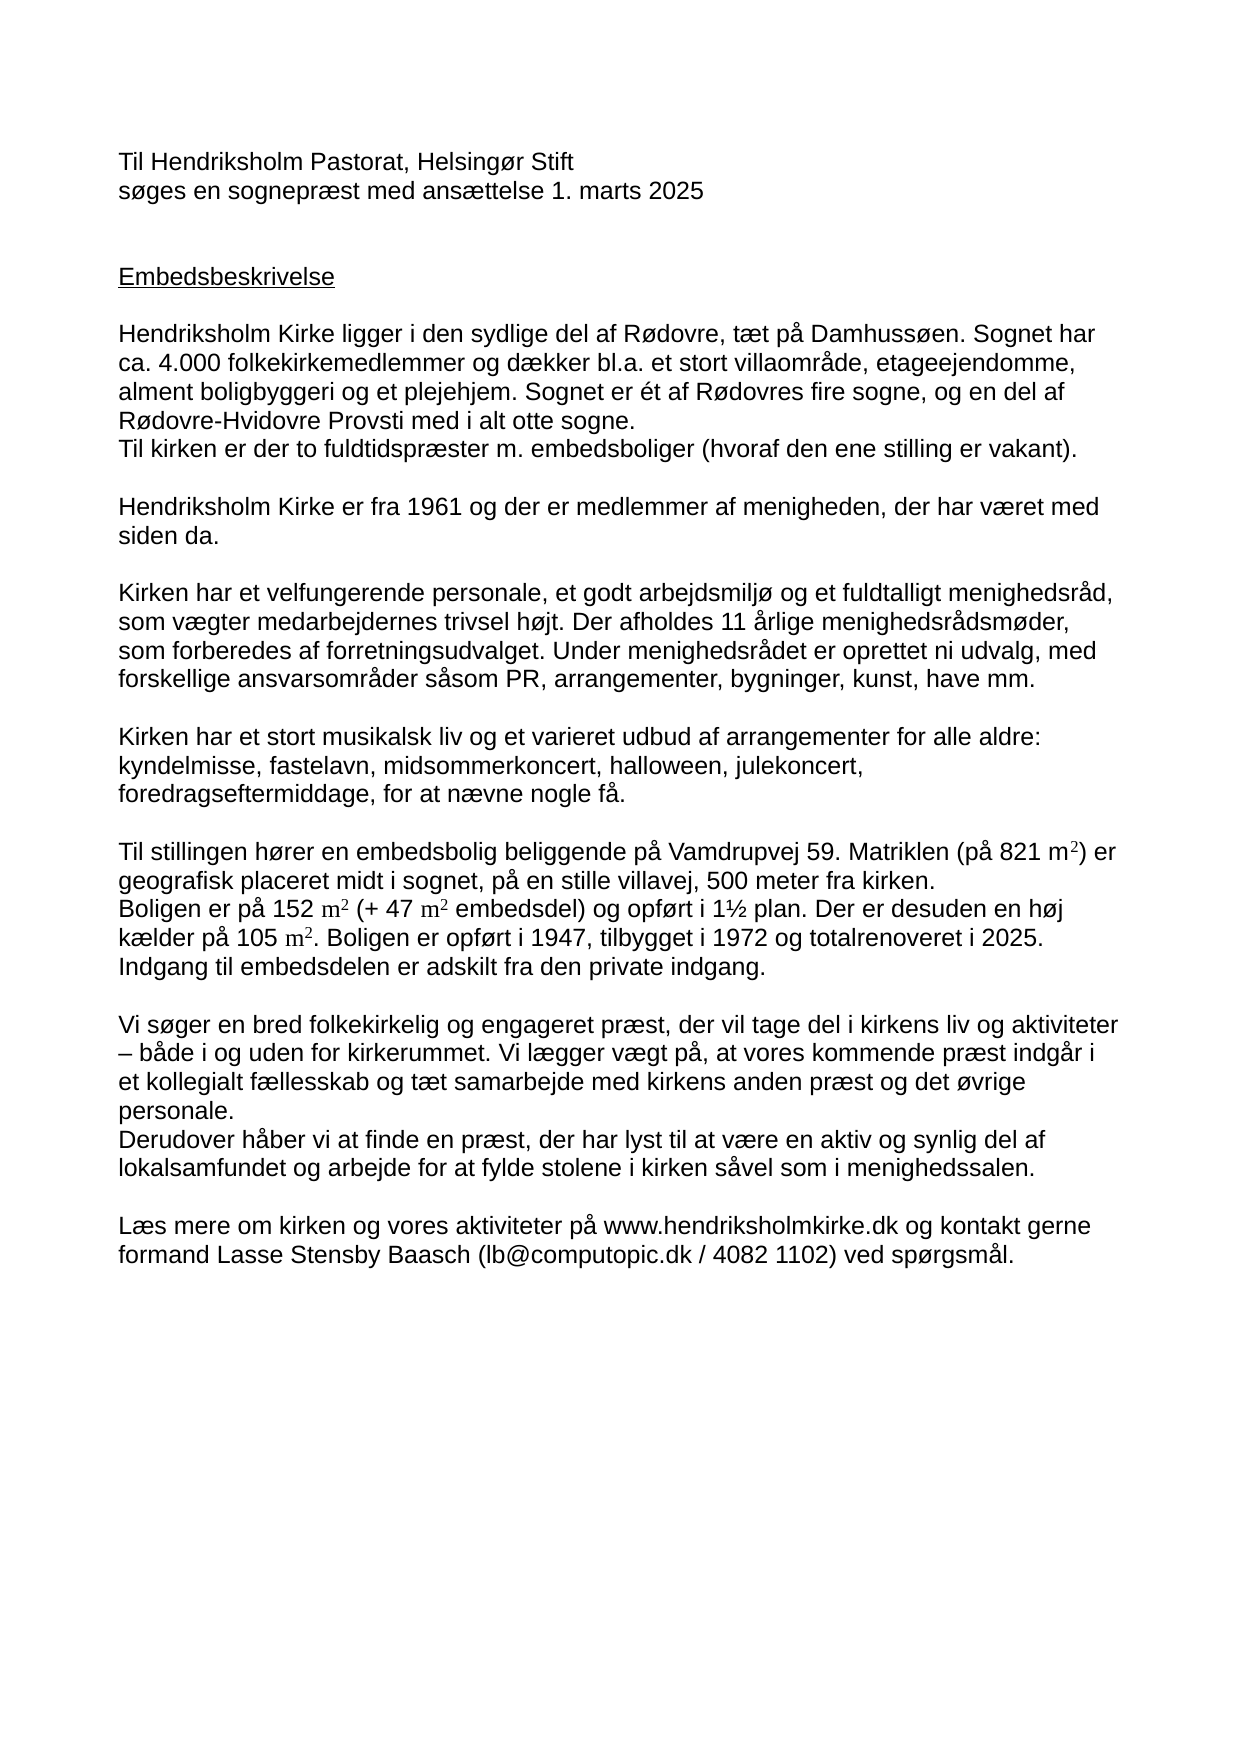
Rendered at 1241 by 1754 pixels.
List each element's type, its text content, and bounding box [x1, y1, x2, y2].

text Kirken har et velfungerende personale, et godt arbejdsmiljø og et fuldtalligt menighedsråd, som vægter medarbejdernes trivsel højt. Der afholdes 11 årlige menighedsrådsmøder, som forberedes af forretningsudvalget. Under menighedsrådet er oprettet ni udvalg, med forskellige ansvarsområder såsom PR, arrangementer, bygninger, kunst, have mm. [118, 578, 1122, 693]
text Til Hendriksholm Pastorat, Helsingør Stift [118, 147, 1122, 176]
text Embedsbeskrivelse [118, 262, 1122, 291]
text Derudover håber vi at finde en præst, der har lyst til at være en aktiv og synlig del af lokalsamfundet og arbejde for at fylde stolene i kirken såvel som i menighedssalen. [118, 1125, 1122, 1182]
text Kirken har et stort musikalsk liv og et varieret udbud af arrangementer for alle aldre: kyndelmisse, fastelavn, midsommerkoncert, halloween, julekoncert, foredragseftermiddage, for at nævne nogle få. [118, 722, 1122, 808]
text Til kirken er der to fuldtidspræster m. embedsboliger (hvoraf den ene stilling er vakant). [118, 434, 1122, 463]
text Hendriksholm Kirke ligger i den sydlige del af Rødovre, tæt på Damhussøen. Sognet har ca. 4.000 folkekirkemedlemmer og dækker bl.a. et stort villaområde, etageejendomme, alment boligbyggeri og et plejehjem. Sognet er ét af Rødovres fire sogne, og en del af Rødovre-Hvidovre Provsti med i alt otte sogne. [118, 319, 1122, 434]
text søges en sognepræst med ansættelse 1. marts 2025 [118, 176, 1122, 204]
text Vi søger en bred folkekirkelig og engageret præst, der vil tage del i kirkens liv og aktiviteter – både i og uden for kirkerummet. Vi lægger vægt på, at vores kommende præst indgår i et kollegialt fællesskab og tæt samarbejde med kirkens anden præst og det øvrige personale. [118, 1010, 1122, 1125]
text Til stillingen hører en embedsbolig beliggende på Vamdrupvej 59. Matriklen (på 821 m2) er geografisk placeret midt i sognet, på en stille villavej, 500 meter fra kirken. [118, 837, 1122, 894]
text Hendriksholm Kirke er fra 1961 og der er medlemmer af menigheden, der har været med siden da. [118, 492, 1122, 549]
text Læs mere om kirken og vores aktiviteter på www.hendriksholmkirke.dk og kontakt gerne formand Lasse Stensby Baasch (lb@computopic.dk / 4082 1102) ved spørgsmål. [118, 1211, 1122, 1268]
text Boligen er på 152 m2 (+ 47 m2 embedsdel) og opført i 1½ plan. Der er desuden en høj kælder på 105 m2. Boligen er opført i 1947, tilbygget i 1972 og totalrenoveret i 2025. Indgang til embedsdelen er adskilt fra den private indgang. [118, 894, 1122, 981]
